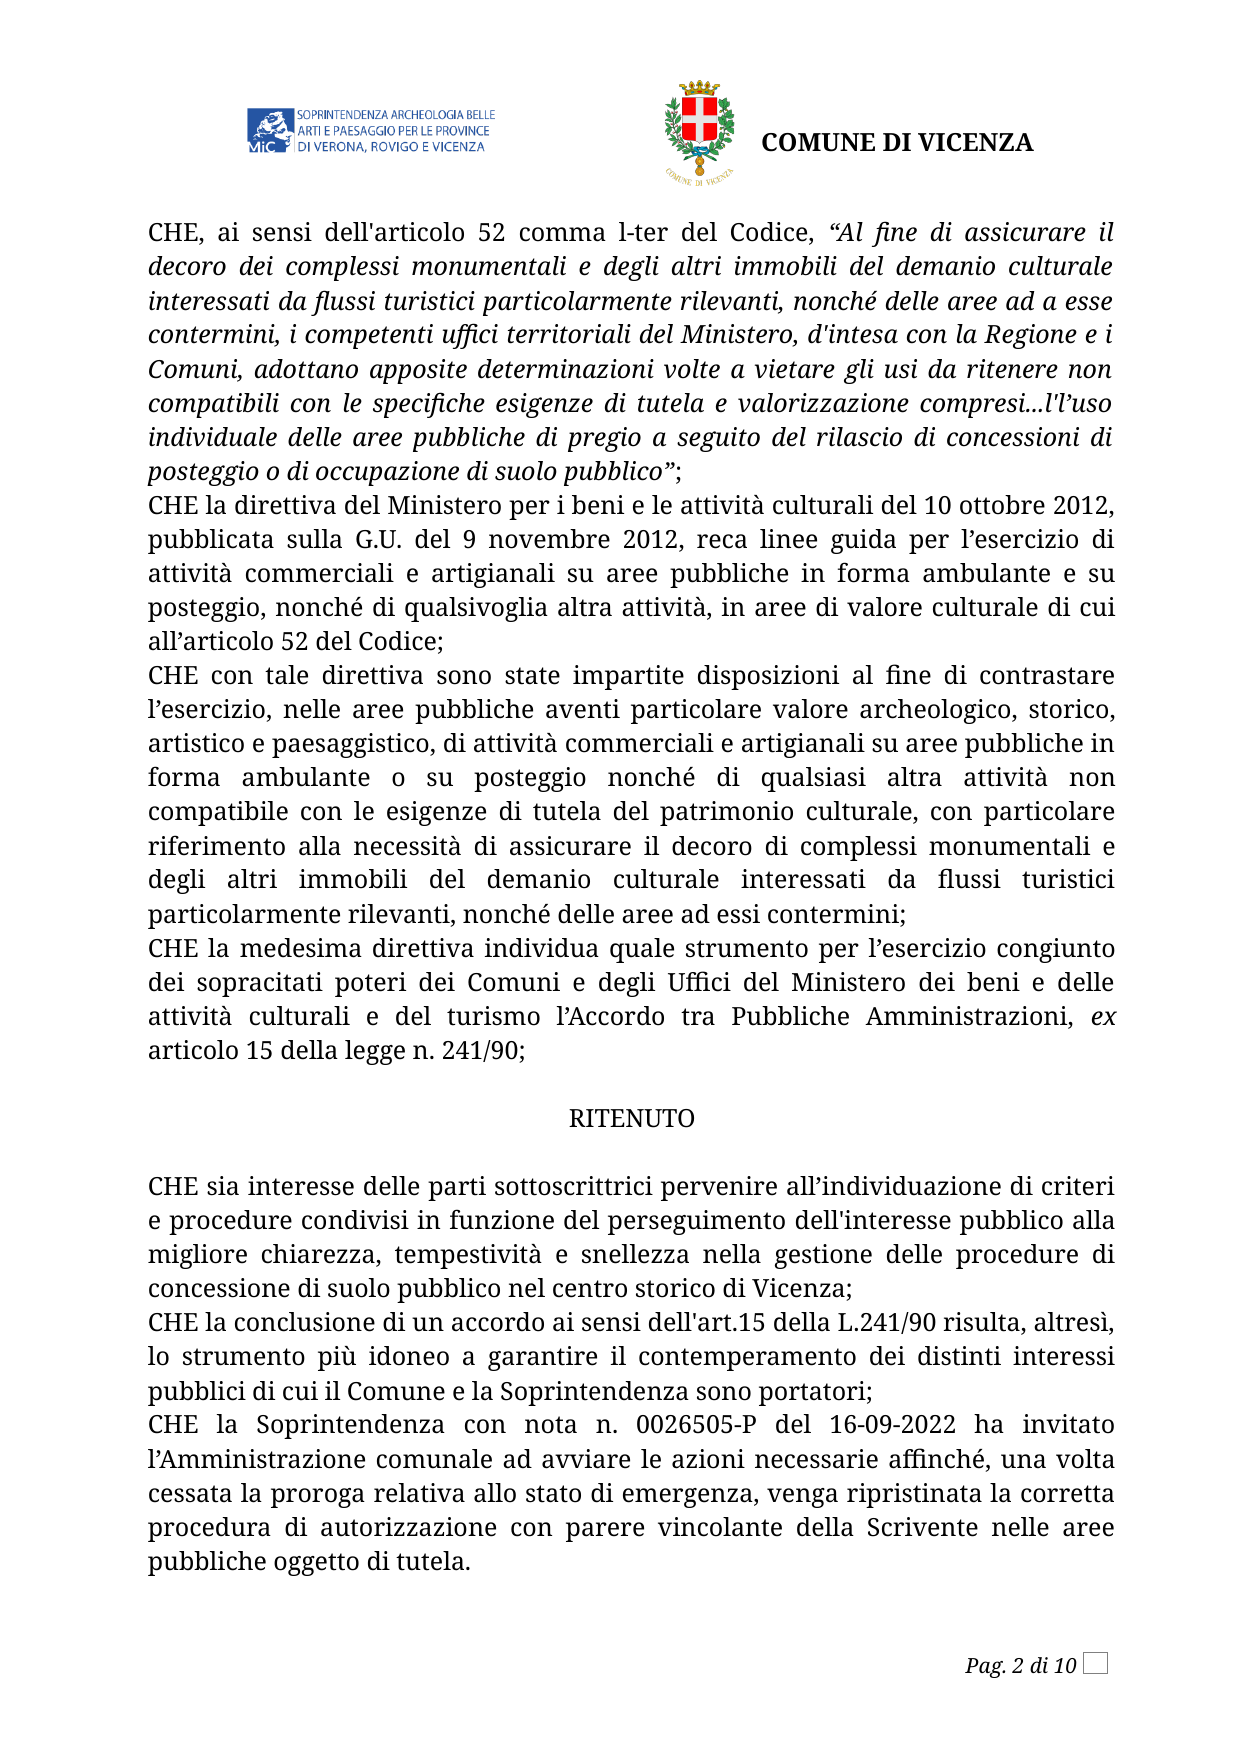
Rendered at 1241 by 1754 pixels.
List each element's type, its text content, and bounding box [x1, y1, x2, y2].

text CHE la direttiva del Ministero per i beni e le attività culturali del 10 ottobre 2012, pubblicata sulla G.U. del 9 novembre 2012, reca linee guida per l’esercizio di attività commerciali e artigianali su aree pubbliche in forma ambulante e su posteggio, nonché di qualsivoglia altra attività, in aree di valore culturale di cui all’articolo 52 del Codice; [148, 487, 1116, 658]
text CHE la medesima direttiva individua quale strumento per l’esercizio congiunto dei sopracitati poteri dei Comuni e degli Uffici del Ministero dei beni e delle attività culturali e del turismo l’Accordo tra Pubbliche Amministrazioni, ex articolo 15 della legge n. 241/90; [148, 930, 1116, 1067]
picture [664, 80, 735, 186]
text CHE la Soprintendenza con nota n. 0026505-P del 16-09-2022 ha invitato l’Amministrazione comunale ad avviare le azioni necessarie affinché, una volta cessata la proroga relativa allo stato di emergenza, venga ripristinata la corretta procedura di autorizzazione con parere vincolante della Scrivente nelle aree pubbliche oggetto di tutela. [148, 1407, 1116, 1577]
text CHE con tale direttiva sono state impartite disposizioni al fine di contrastare l’esercizio, nelle aree pubbliche aventi particolare valore archeologico, storico, artistico e paesaggistico, di attività commerciali e artigianali su aree pubbliche in forma ambulante o su posteggio nonché di qualsiasi altra attività non compatibile con le esigenze di tutela del patrimonio culturale, con particolare riferimento alla necessità di assicurare il decoro di complessi monumentali e degli altri immobili del demanio culturale interessati da flussi turistici particolarmente rilevanti, nonché delle aree ad essi contermini; [148, 658, 1116, 930]
text CHE sia interesse delle parti sottoscrittrici pervenire all’individuazione di criteri e procedure condivisi in funzione del perseguimento dell'interesse pubblico alla migliore chiarezza, tempestività e snellezza nella gestione delle procedure di concessione di suolo pubblico nel centro storico di Vicenza; [148, 1169, 1116, 1305]
text CHE, ai sensi dell'articolo 52 comma l-ter del Codice, “Al fine di assicurare il decoro dei complessi monumentali e degli altri immobili del demanio culturale interessati da flussi turistici particolarmente rilevanti, nonché delle aree ad a esse contermini, i competenti uffici territoriali del Ministero, d'intesa con la Regione e i Comuni, adottano apposite determinazioni volte a vietare gli usi da ritenere non compatibili con le specifiche esigenze di tutela e valorizzazione compresi...l'l’uso individuale delle aree pubbliche di pregio a seguito del rilascio di concessioni di posteggio o di occupazione di suolo pubblico”; [148, 215, 1116, 487]
text CHE la conclusione di un accordo ai sensi dell'art.15 della L.241/90 risulta, altresì, lo strumento più idoneo a garantire il contemperamento dei distinti interessi pubblici di cui il Comune e la Soprintendenza sono portatori; [148, 1305, 1116, 1407]
text RITENUTO [148, 1101, 1116, 1135]
